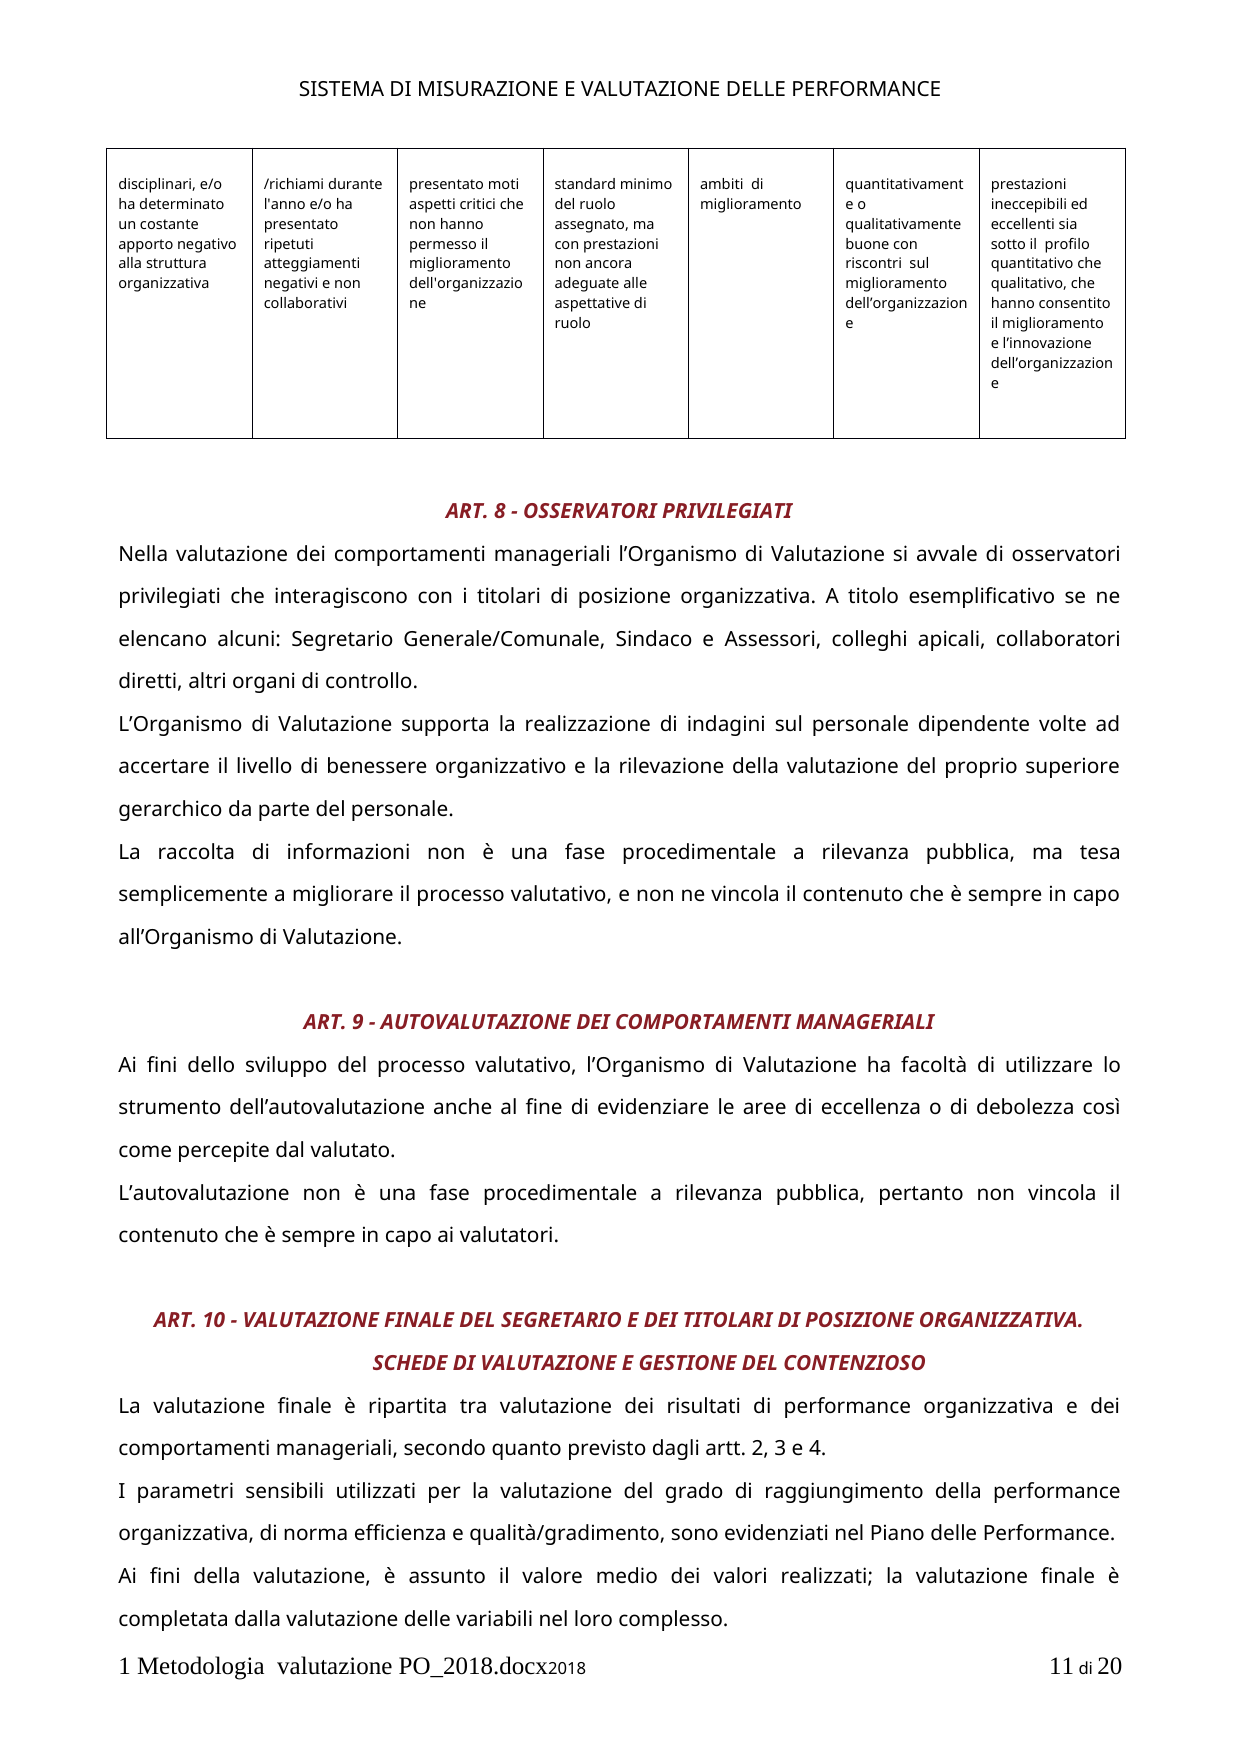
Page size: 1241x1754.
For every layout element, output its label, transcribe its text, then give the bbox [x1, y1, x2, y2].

text L’autovalutazione non è una fase procedimentale a rilevanza pubblica, pertanto non vincola il contenuto che è sempre in capo ai valutatori. [118, 1178, 1122, 1249]
subtitle ART. 8 - OSSERVATORI PRIVILEGIATI [118, 496, 1122, 524]
text Ai fini dello sviluppo del processo valutativo, l’Organismo di Valutazione ha facoltà di utilizzare lo strumento dell’autovalutazione anche al fine di evidenziare le aree di eccellenza o di debolezza così come percepite dal valutato. [118, 1050, 1122, 1163]
table_cell prestazioni ineccepibili ed eccellenti sia sotto il profilo quantitativo che qualitativo, che hanno consentito il miglioramento e l’innovazione dell’organizzazione [980, 149, 1125, 437]
subtitle ART. 10 - VALUTAZIONE FINALE DEL SEGRETARIO E DEI TITOLARI DI POSIZIONE ORGANIZZATIVA. SCHEDE DI VALUTAZIONE E GESTIONE DEL CONTENZIOSO [118, 1306, 1122, 1377]
table_cell ambiti di miglioramento [689, 149, 833, 437]
text Ai fini della valutazione, è assunto il valore medio dei valori realizzati; la valutazione finale è completata dalla valutazione delle variabili nel loro complesso. [118, 1561, 1122, 1632]
table_cell quantitativamente o qualitativamente buone con riscontri sul miglioramento dell’organizzazione [834, 149, 979, 437]
text I parametri sensibili utilizzati per la valutazione del grado di raggiungimento della performance organizzativa, di norma efficienza e qualità/gradimento, sono evidenziati nel Piano delle Performance. [118, 1476, 1122, 1547]
subtitle ART. 9 - AUTOVALUTAZIONE DEI COMPORTAMENTI MANAGERIALI [118, 1007, 1122, 1036]
table_cell /richiami durante l'anno e/o ha presentato ripetuti atteggiamenti negativi e non collaborativi [253, 149, 397, 437]
text La valutazione finale è ripartita tra valutazione dei risultati di performance organizzativa e dei comportamenti manageriali, secondo quanto previsto dagli artt. 2, 3 e 4. [118, 1391, 1122, 1462]
text Nella valutazione dei comportamenti manageriali l’Organismo di Valutazione si avvale di osservatori privilegiati che interagiscono con i titolari di posizione organizzativa. A titolo esemplificativo se ne elencano alcuni: Segretario Generale/Comunale, Sindaco e Assessori, colleghi apicali, collaboratori diretti, altri organi di controllo. [118, 539, 1122, 695]
table_cell presentato moti aspetti critici che non hanno permesso il miglioramento dell'organizzazione [398, 149, 543, 437]
text La raccolta di informazioni non è una fase procedimentale a rilevanza pubblica, ma tesa semplicemente a migliorare il processo valutativo, e non ne vincola il contenuto che è sempre in capo all’Organismo di Valutazione. [118, 837, 1122, 951]
text L’Organismo di Valutazione supporta la realizzazione di indagini sul personale dipendente volte ad accertare il livello di benessere organizzativo e la rilevazione della valutazione del proprio superiore gerarchico da parte del personale. [118, 709, 1122, 823]
table_cell disciplinari, e/o ha determinato un costante apporto negativo alla struttura organizzativa [107, 149, 252, 437]
table_cell standard minimo del ruolo assegnato, ma con prestazioni non ancora adeguate alle aspettative di ruolo [544, 149, 688, 437]
